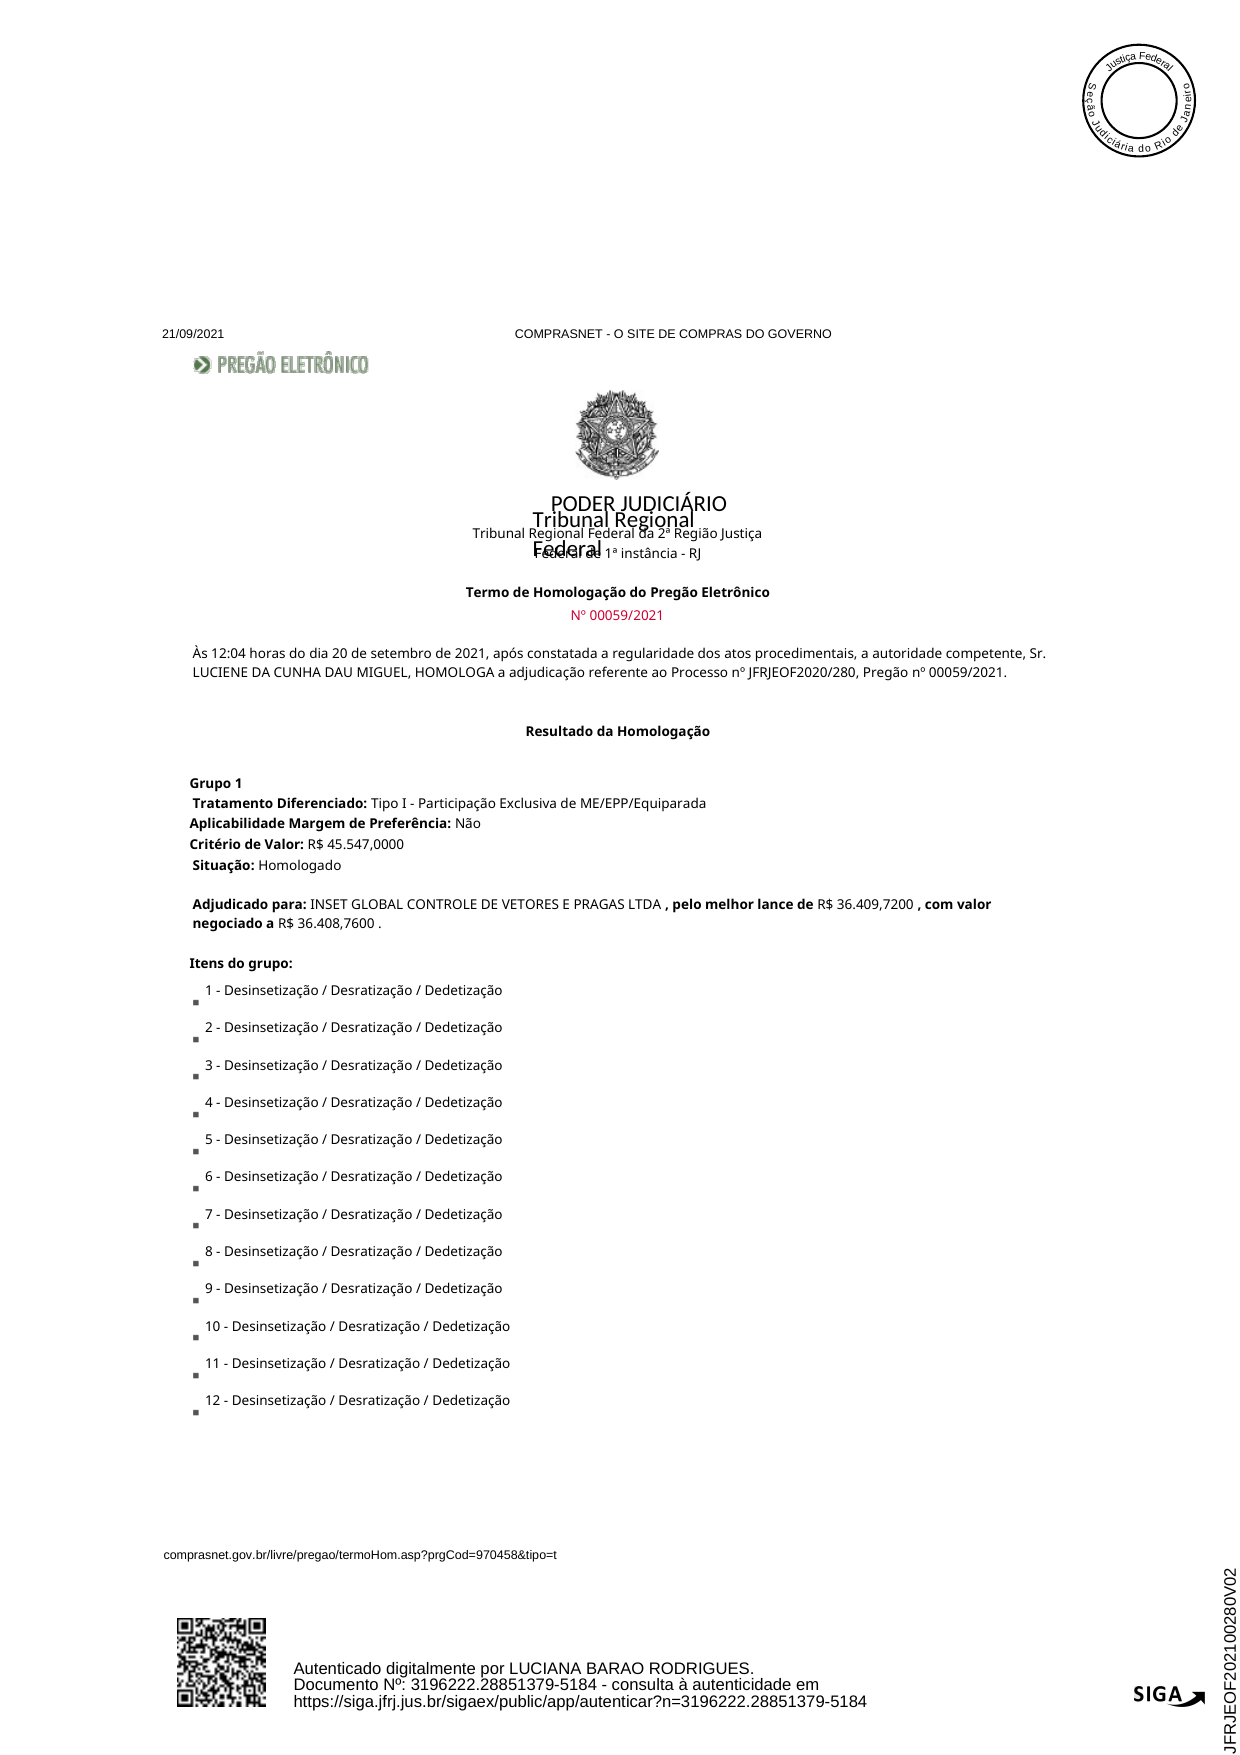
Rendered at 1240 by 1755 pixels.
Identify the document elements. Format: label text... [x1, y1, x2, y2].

text Às 12:04 horas do dia 20 de setembro de 2021, após constatada a regularidade dos atos procedimentais, a autoridade competente, Sr. LUCIENE DA CUNHA DAU MIGUEL, HOMOLOGA a adjudicação referente ao Processo nº JFRJEOF2020/280, Pregão nº 00059/2021. [192, 644, 1064, 682]
text Termo de Homologação do Pregão Eletrônico [166, 583, 1069, 601]
text Grupo 1 [189, 774, 981, 792]
text Tratamento Diferenciado: Tipo I - Participação Exclusiva de ME/EPP/Equiparada [192, 794, 1064, 813]
text Nº 00059/2021 [165, 606, 1069, 624]
text Resultado da Homologação [166, 722, 1069, 740]
text Critério de Valor: R$ 45.547,0000 [189, 835, 981, 853]
text 5 - Desinsetização / Desratização / Dedetização [192, 1126, 1064, 1161]
text 11 - Desinsetização / Desratização / Dedetização [192, 1350, 1064, 1385]
text 10 - Desinsetização / Desratização / Dedetização [192, 1312, 1064, 1348]
text 2 - Desinsetização / Desratização / Dedetização [192, 1014, 1064, 1049]
text Itens do grupo: [189, 954, 981, 972]
text Adjudicado para: INSET GLOBAL CONTROLE DE VETORES E PRAGAS LTDA , pelo melhor lance de R$ 36.409,7200 , com valor negociado a R$ 36.408,7600 . [192, 895, 1064, 933]
text 12 - Desinsetização / Desratização / Dedetização [192, 1387, 1064, 1422]
text 6 - Desinsetização / Desratização / Dedetização [192, 1163, 1064, 1199]
text 9 - Desinsetização / Desratização / Dedetização [192, 1275, 1064, 1311]
text Aplicabilidade Margem de Preferência: Não [189, 814, 981, 833]
text 8 - Desinsetização / Desratização / Dedetização [192, 1238, 1064, 1273]
text 4 - Desinsetização / Desratização / Dedetização [192, 1089, 1064, 1124]
text 3 - Desinsetização / Desratização / Dedetização [192, 1051, 1064, 1087]
text 1 - Desinsetização / Desratização / Dedetização [192, 977, 1064, 1012]
text Tribunal Regional Federal da 2ª Região Justiça Federal de 1ª instância - RJ [464, 524, 770, 562]
text 7 - Desinsetização / Desratização / Dedetização [192, 1201, 1064, 1236]
subtitle 21/09/2021 COMPRASNET - O SITE DE COMPRAS DO GOVERNO [162, 326, 1069, 341]
text Situação: Homologado [192, 856, 1064, 874]
